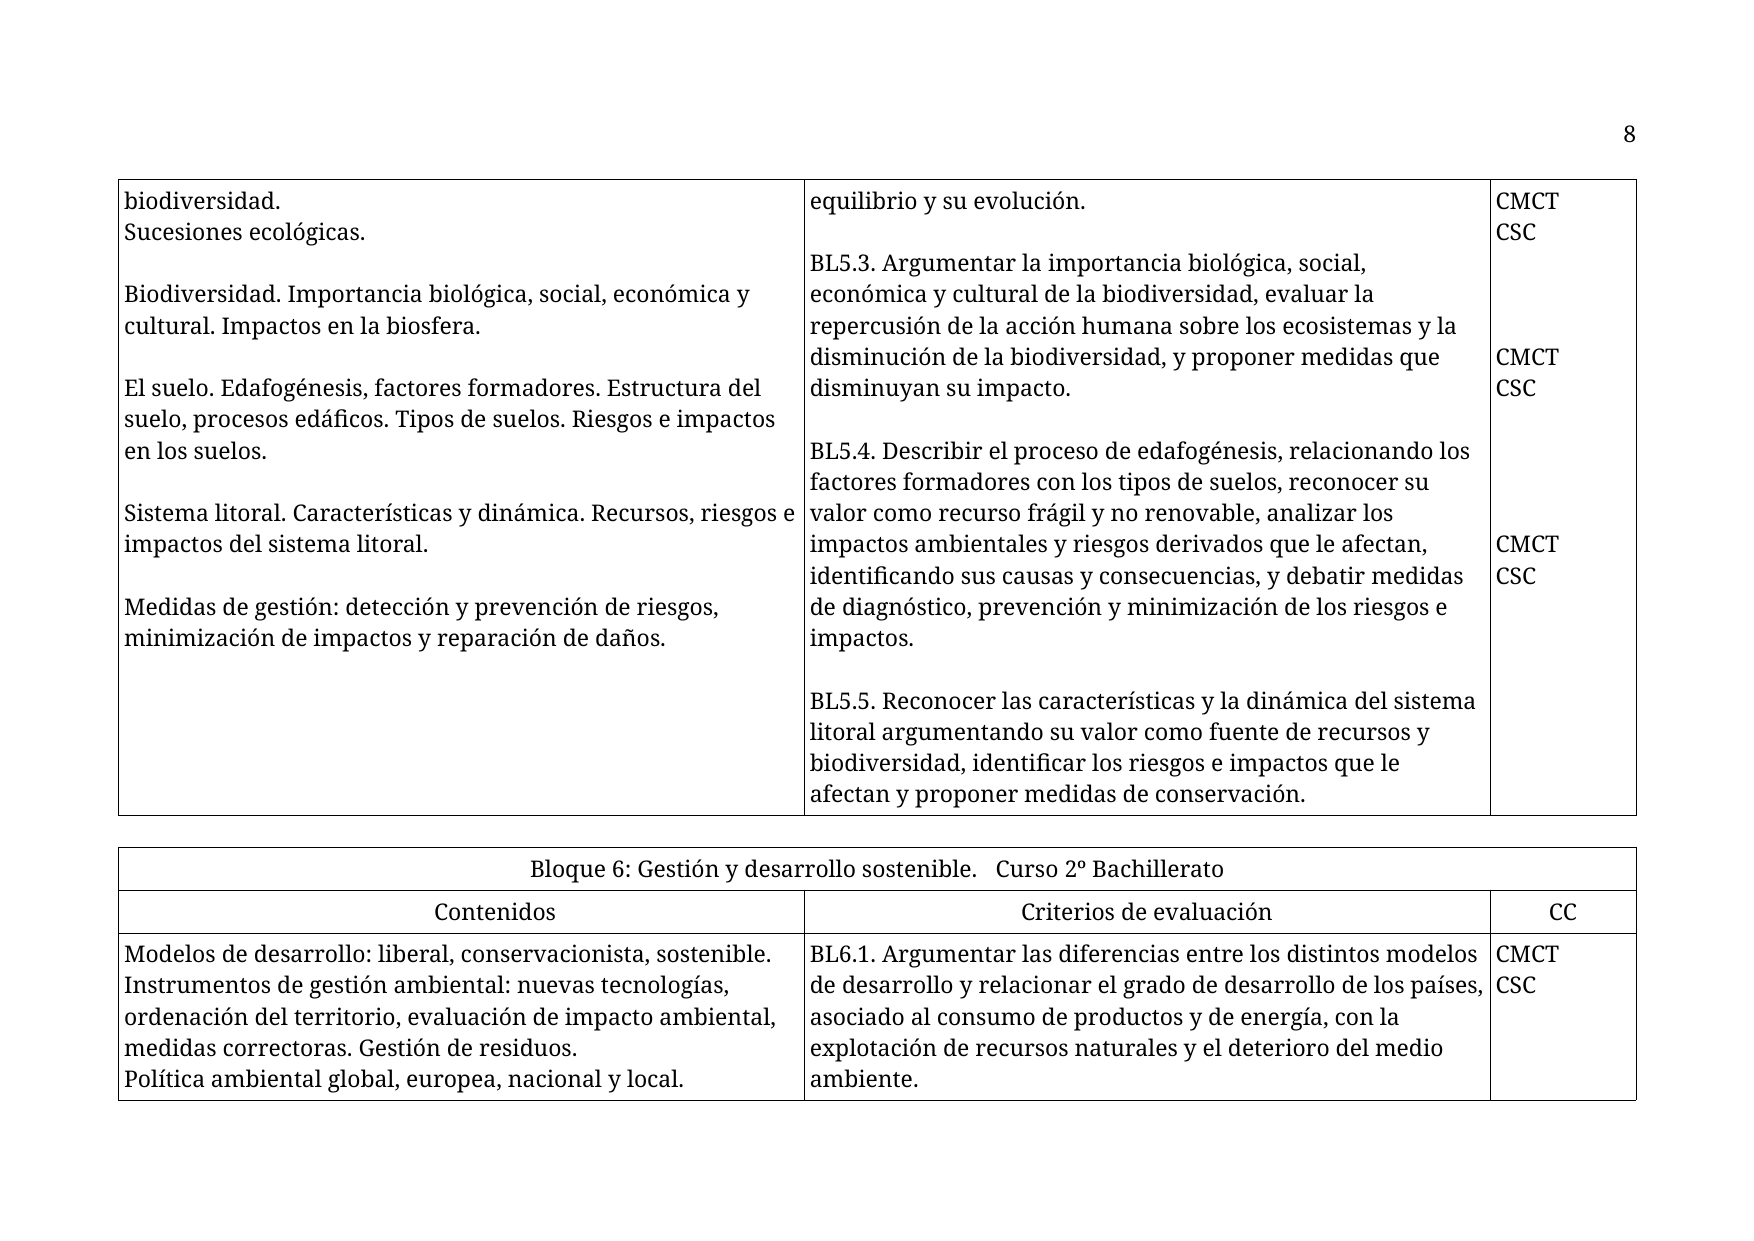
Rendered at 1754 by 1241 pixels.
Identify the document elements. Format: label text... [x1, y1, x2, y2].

table_cell Contenidos [119, 891, 804, 932]
table_cell CMCT CSC [1491, 934, 1636, 1100]
table_cell Modelos de desarrollo: liberal, conservacionista, sostenible. Instrumentos de gestión ambiental: nuevas tecnologías, ordenación del territorio, evaluación de impacto ambiental, medidas correctoras. Gestión de residuos. Política ambiental global, europea, nacional y local. [119, 934, 804, 1100]
table_cell CMCT CSC CMCT CSC CMCT CSC [1491, 180, 1636, 815]
table_cell Criterios de evaluación [805, 891, 1490, 932]
table_cell CC [1491, 891, 1636, 932]
table_cell equilibrio y su evolución. BL5.3. Argumentar la importancia biológica, social, económica y cultural de la biodiversidad, evaluar la repercusión de la acción humana sobre los ecosistemas y la disminución de la biodiversidad, y proponer medidas que disminuyan su impacto. BL5.4. Describir el proceso de edafogénesis, relacionando los factores formadores con los tipos de suelos, reconocer su valor como recurso frágil y no renovable, analizar los impactos ambientales y riesgos derivados que le afectan, identificando sus causas y consecuencias, y debatir medidas de diagnóstico, prevención y minimización de los riesgos e impactos. BL5.5. Reconocer las características y la dinámica del sistema litoral argumentando su valor como fuente de recursos y biodiversidad, identificar los riesgos e impactos que le afectan y proponer medidas de conservación. [805, 180, 1490, 815]
table_cell BL6.1. Argumentar las diferencias entre los distintos modelos de desarrollo y relacionar el grado de desarrollo de los países, asociado al consumo de productos y de energía, con la explotación de recursos naturales y el deterioro del medio ambiente. [805, 934, 1490, 1100]
table_header Bloque 6: Gestión y desarrollo sostenible. Curso 2º Bachillerato [119, 848, 1636, 889]
table_cell biodiversidad. Sucesiones ecológicas. Biodiversidad. Importancia biológica, social, económica y cultural. Impactos en la biosfera. El suelo. Edafogénesis, factores formadores. Estructura del suelo, procesos edáficos. Tipos de suelos. Riesgos e impactos en los suelos. Sistema litoral. Características y dinámica. Recursos, riesgos e impactos del sistema litoral. Medidas de gestión: detección y prevención de riesgos, minimización de impactos y reparación de daños. [119, 180, 804, 815]
